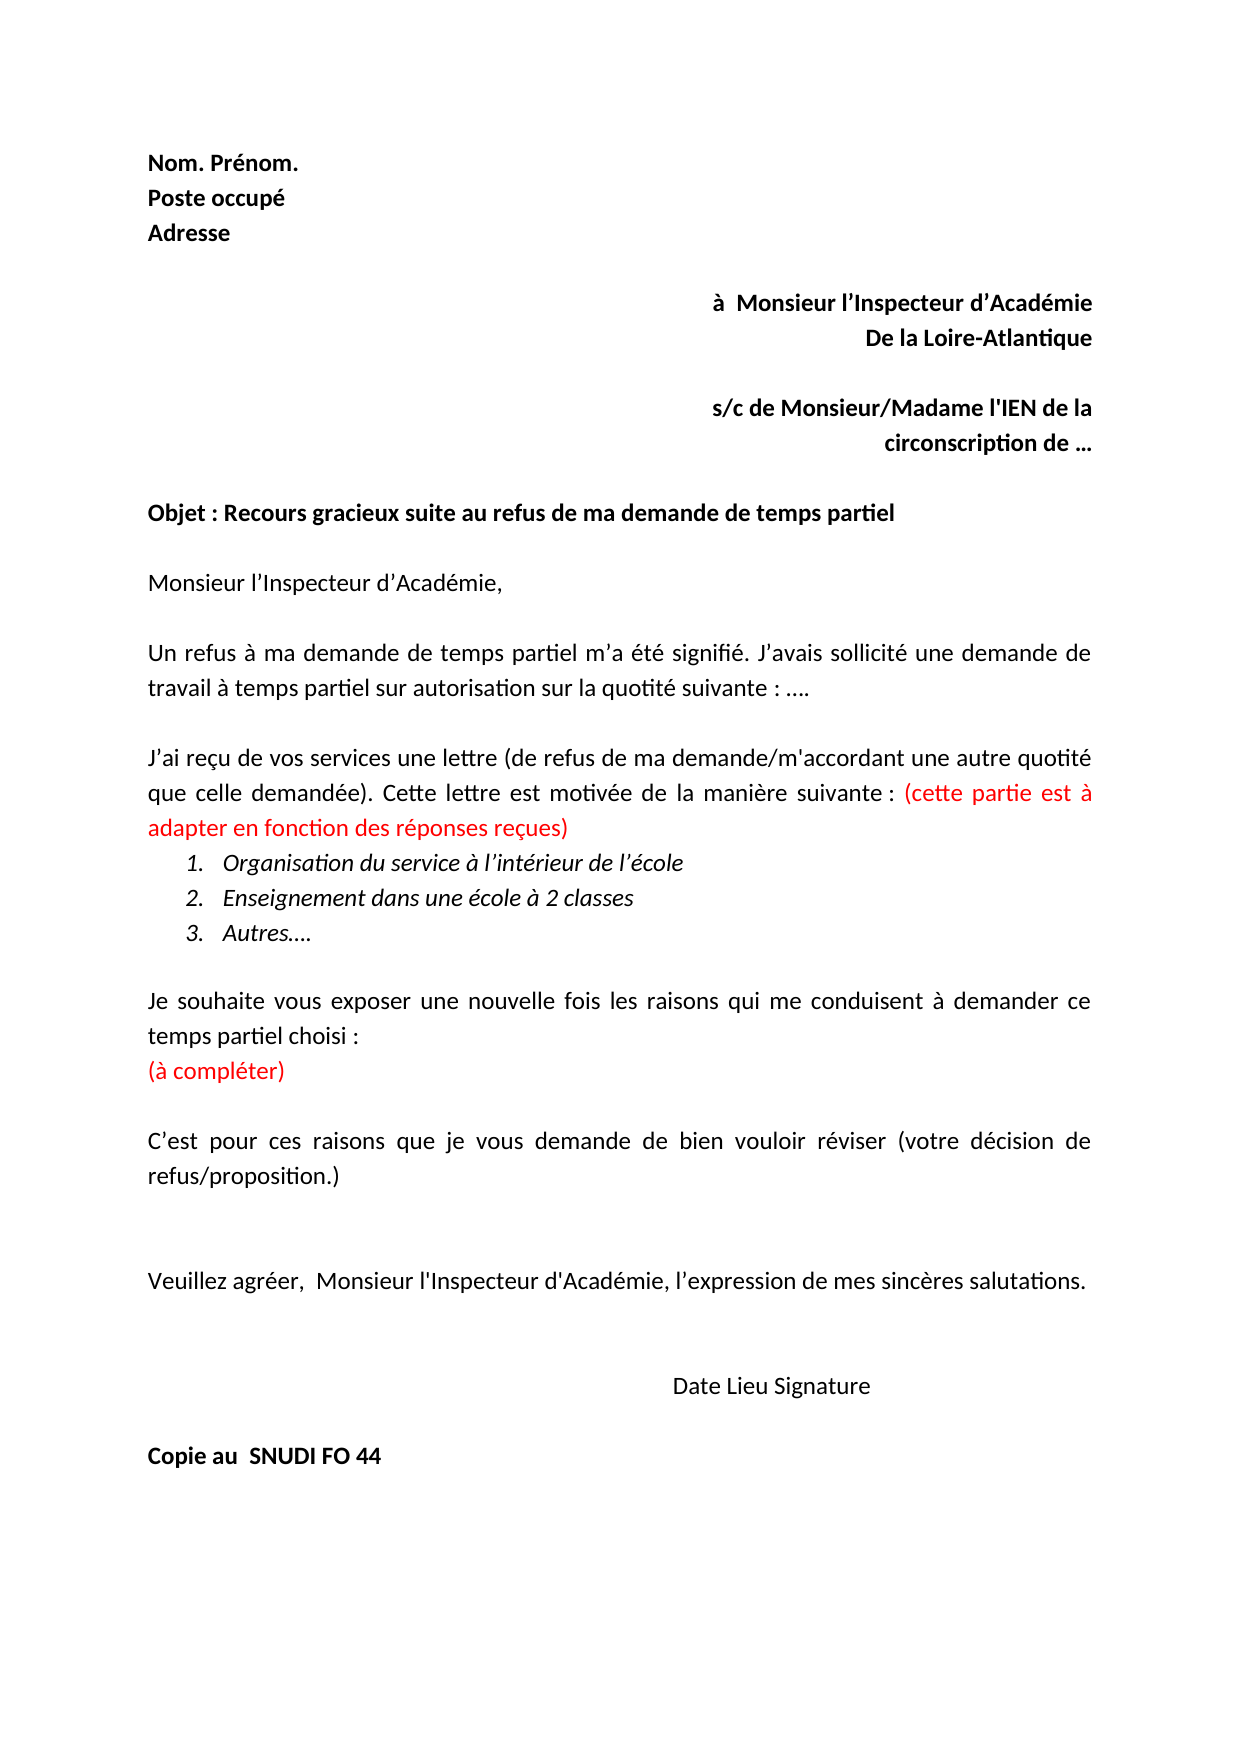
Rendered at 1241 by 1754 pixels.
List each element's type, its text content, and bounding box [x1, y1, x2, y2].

list Autres…. [185, 918, 1093, 948]
text Copie au SNUDI FO 44 [148, 1440, 1093, 1470]
text Nom. Prénom. [148, 148, 1093, 178]
text Un refus à ma demande de temps partiel m’a été signifié. J’avais sollicité une demande de travail à temps partiel sur autorisation sur la quotité suivante : …. [148, 638, 1093, 703]
text Veuillez agréer, Monsieur l'Inspecteur d'Académie, l’expression de mes sincères salutations. [148, 1265, 1093, 1295]
text De la Loire-Atlantique [148, 323, 1093, 353]
text C’est pour ces raisons que je vous demande de bien vouloir réviser (votre décision de refus/proposition.) [148, 1125, 1093, 1190]
text Monsieur l’Inspecteur d’Académie, [148, 568, 1093, 598]
text Date Lieu Signature [148, 1370, 1093, 1400]
text J’ai reçu de vos services une lettre (de refus de ma demande/m'accordant une autre quotité que celle demandée). Cette lettre est motivée de la manière suivante : (cette partie est à adapter en fonction des réponses reçues) [148, 743, 1093, 843]
text à Monsieur l’Inspecteur d’Académie [148, 288, 1093, 318]
text Poste occupé [148, 183, 1093, 213]
text Objet : Recours gracieux suite au refus de ma demande de temps partiel [148, 498, 1093, 528]
text s/c de Monsieur/Madame l'IEN de la circonscription de … [148, 393, 1093, 458]
text Adresse [148, 218, 1093, 248]
text (à compléter) [148, 1055, 1093, 1085]
text Je souhaite vous exposer une nouvelle fois les raisons qui me conduisent à demander ce temps partiel choisi : [148, 985, 1093, 1050]
list Organisation du service à l’intérieur de l’école [185, 848, 1093, 878]
list Enseignement dans une école à 2 classes [185, 883, 1093, 913]
